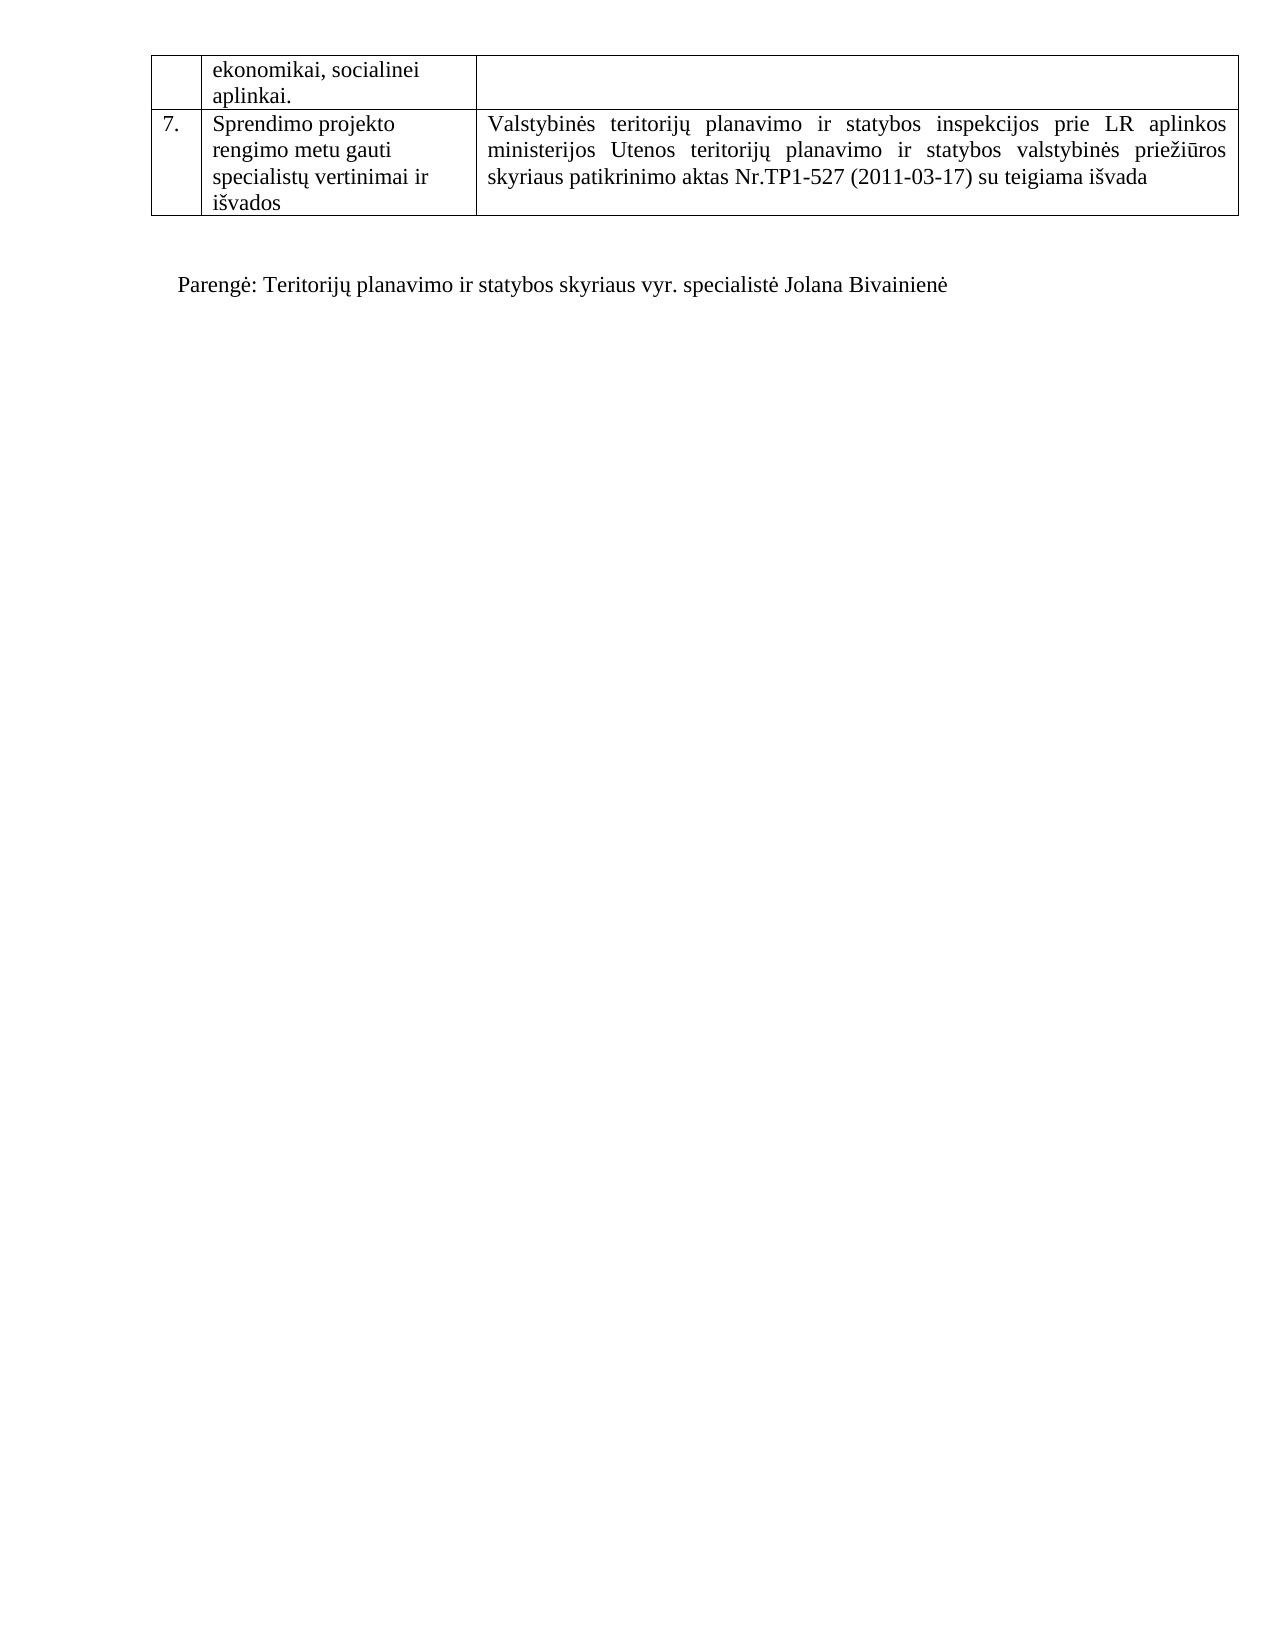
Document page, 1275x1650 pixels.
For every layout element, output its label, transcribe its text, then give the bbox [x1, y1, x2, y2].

table_cell [152, 56, 201, 109]
table_cell [476, 216, 1238, 243]
table_cell [201, 216, 476, 243]
table_cell ekonomikai, socialinei aplinkai. [202, 56, 476, 109]
table_cell [151, 216, 201, 243]
table_cell 7. [152, 110, 201, 215]
table_cell [477, 56, 1238, 109]
table_cell Valstybinės teritorijų planavimo ir statybos inspekcijos prie LR aplinkos ministerijos Utenos teritorijų planavimo ir statybos valstybinės priežiūros skyriaus patikrinimo aktas Nr.TP1-527 (2011-03-17) su teigiama išvada [477, 110, 1238, 215]
text Parengė: Teritorijų planavimo ir statybos skyriaus vyr. specialistė Jolana Bivainienė [177, 272, 1216, 298]
table_cell Sprendimo projekto rengimo metu gauti specialistų vertinimai ir išvados [202, 110, 476, 215]
